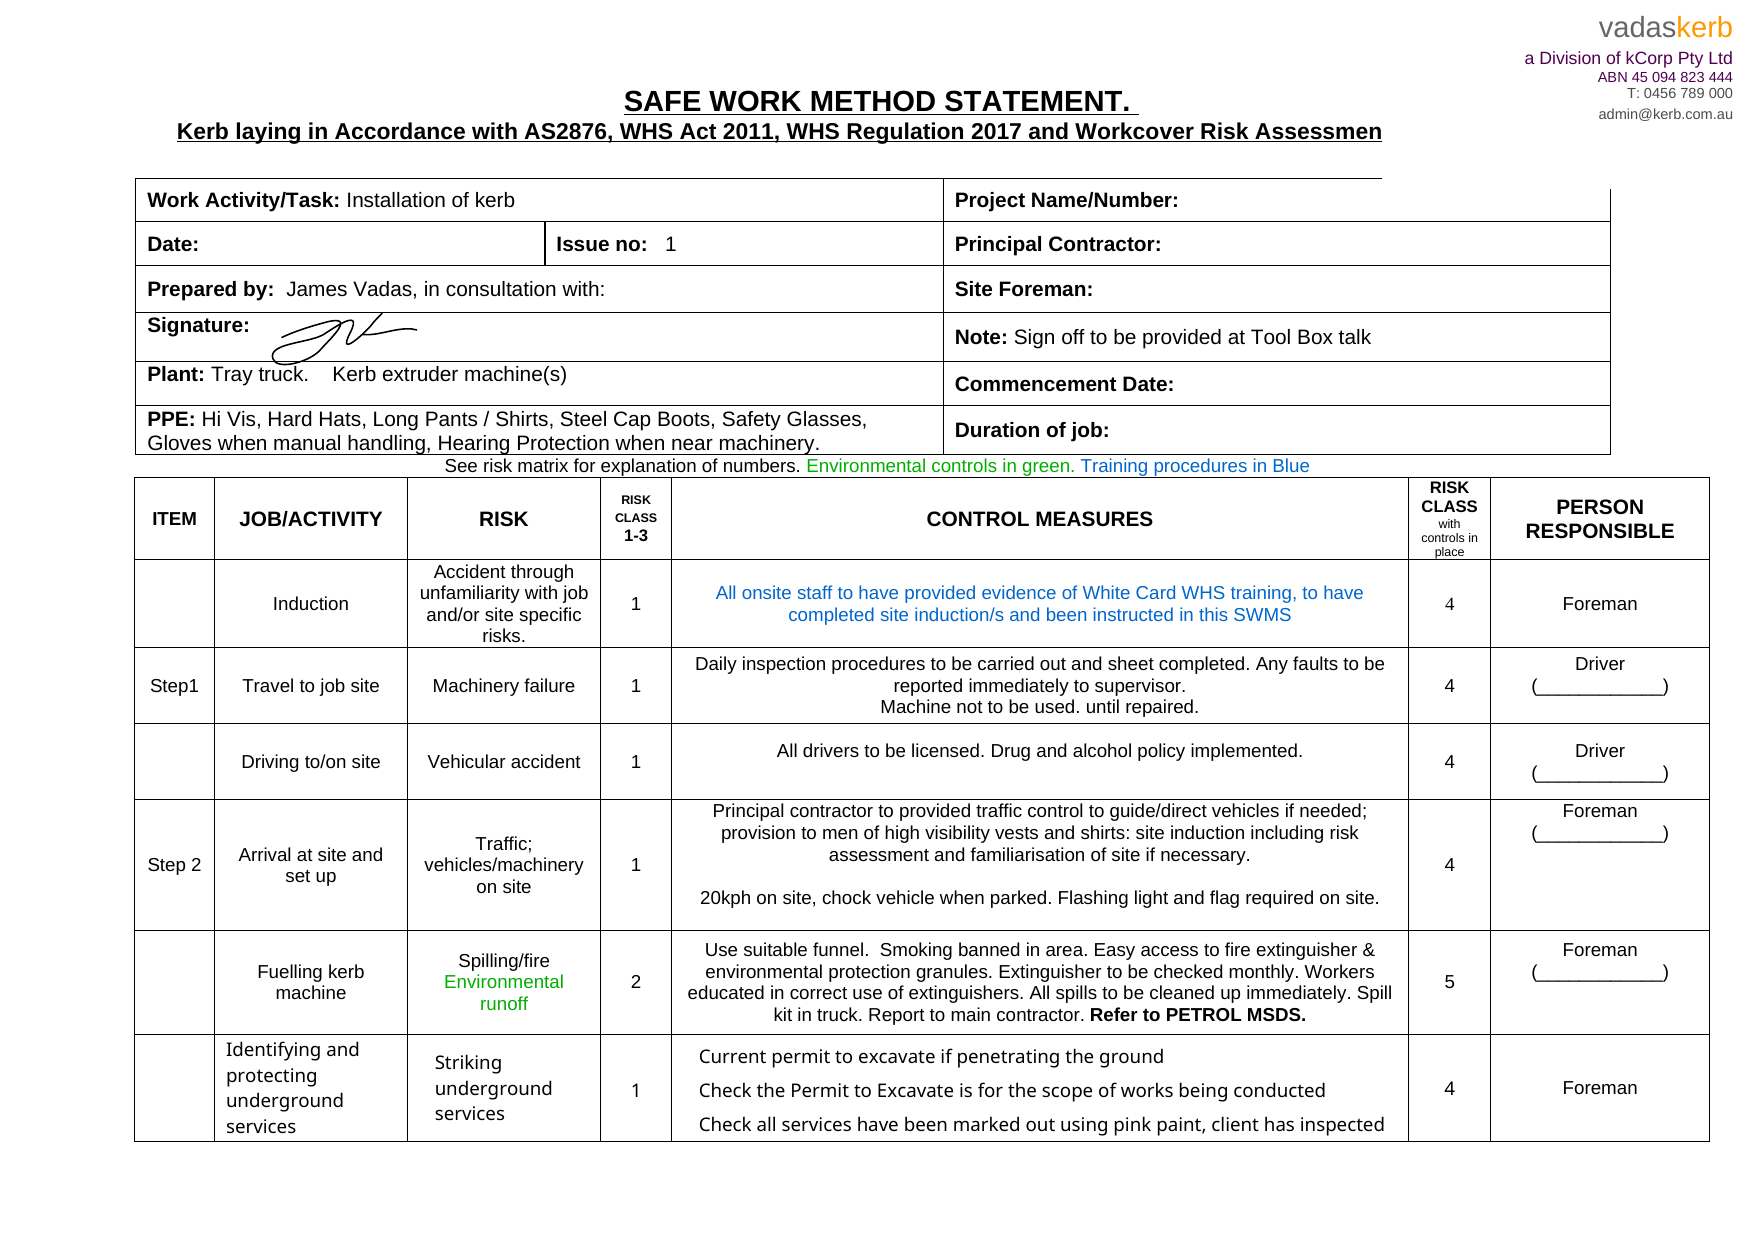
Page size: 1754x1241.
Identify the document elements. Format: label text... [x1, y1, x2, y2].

table_cell All onsite staff to have provided evidence of White Card WHS training, to have completed site induction/s and been instructed in this SWMS [672, 560, 1408, 647]
table_cell Travel to job site [215, 648, 407, 723]
text See risk matrix for explanation of numbers. Environmental controls in green. Training procedures in Blue [150, 455, 1604, 477]
table_cell [135, 560, 214, 647]
table_header Work Activity/Task: Installation of kerb [136, 179, 943, 221]
table_cell Foreman (____________) [1491, 931, 1709, 1033]
table_header JOB/ACTIVITY [215, 478, 407, 559]
table_cell 1 [601, 1035, 671, 1141]
table_header PERSON RESPONSIBLE [1491, 478, 1709, 559]
table_cell Induction [215, 560, 407, 647]
text Kerb laying in Accordance with AS2876, WHS Act 2011, WHS Regulation 2017 and Workcover Risk Assessment Code of Practice [150, 118, 1382, 144]
text SAFE WORK METHOD STATEMENT. [1382, 44, 1733, 48]
table_cell Accident through unfamiliarity with job and/or site specific risks. [408, 560, 600, 647]
table_cell [307, 313, 943, 361]
text SAFE WORK METHOD STATEMENT. [1382, 123, 1733, 189]
table_cell Driving to/on site [215, 724, 407, 799]
table_header CONTROL MEASURES [672, 478, 1408, 559]
table_cell All drivers to be licensed. Drug and alcohol policy implemented. [672, 724, 1408, 799]
table_cell Traffic; vehicles/machinery on site [408, 800, 600, 929]
table_cell Fuelling kerb machine [215, 931, 407, 1033]
table_cell 4 [1409, 560, 1490, 647]
text a Division of kCorp Pty Ltd [1382, 48, 1733, 68]
table_cell PPE: Hi Vis, Hard Hats, Long Pants / Shirts, Steel Cap Boots, Safety Glasses, Gloves when manual handling, Hearing Protection when near machinery. [136, 406, 943, 454]
table_cell 5 [1409, 931, 1490, 1033]
table_cell Commencement Date: [944, 362, 1610, 405]
table_cell Daily inspection procedures to be carried out and sheet completed. Any faults to be reported immediately to supervisor. Machine not to be used. until repaired. [672, 648, 1408, 723]
table_cell [135, 931, 214, 1033]
table_cell Note: Sign off to be provided at Tool Box talk [944, 313, 1610, 361]
table_cell Driver (____________) [1491, 724, 1709, 799]
table_cell Plant: Tray truck. Kerb extruder machine(s) [136, 362, 943, 405]
table_cell Date: [136, 222, 544, 265]
table_cell Striking underground services [408, 1035, 600, 1141]
table_header Project Name/Number: [944, 179, 1610, 221]
table_header RISK CLASS 1-3 [601, 478, 671, 559]
text vadaskerb [1382, 10, 1733, 44]
table_cell Principal Contractor: [944, 222, 1610, 265]
table_cell Use suitable funnel. Smoking banned in area. Easy access to fire extinguisher & environmental protection granules. Extinguisher to be checked monthly. Workers educated in correct use of extinguishers. All spills to be cleaned up immediately. Spill kit in truck. Report to main contractor. Refer to PETROL MSDS. [672, 931, 1408, 1033]
table_cell 1 [601, 800, 671, 929]
table_cell Arrival at site and set up [215, 800, 407, 929]
table_cell Step1 [135, 648, 214, 723]
table_header RISK CLASS with controls in place [1409, 478, 1490, 559]
table_cell 2 [601, 931, 671, 1033]
table_cell Signature: [136, 313, 380, 361]
table_cell Machinery failure [408, 648, 600, 723]
table_cell Issue no: 1 [546, 222, 943, 265]
table_cell Site Foreman: [944, 266, 1610, 312]
table_cell 1 [601, 724, 671, 799]
table_cell [135, 724, 214, 799]
table_cell Foreman (____________) [1491, 800, 1709, 929]
table_cell 1 [601, 648, 671, 723]
table_cell Foreman [1491, 1035, 1709, 1141]
text admin@kerb.com.au [1382, 106, 1733, 123]
table_cell Step 2 [135, 800, 214, 929]
table_cell Identifying and protecting underground services [215, 1035, 407, 1141]
table_cell Spilling/fire Environmental runoff [408, 931, 600, 1033]
table_cell Foreman [1491, 560, 1709, 647]
text ABN 45 094 823 444 [1382, 68, 1733, 85]
text SAFE WORK METHOD STATEMENT. [150, 84, 1733, 118]
table_cell [135, 1035, 214, 1141]
table_cell 4 [1409, 800, 1490, 929]
table_cell Driver (____________) [1491, 648, 1709, 723]
table_cell 4 [1409, 648, 1490, 723]
table_cell 4 [1409, 1035, 1490, 1141]
table_cell 1 [601, 560, 671, 647]
table_cell Current permit to excavate if penetrating the ground Check the Permit to Excavate is for the scope of works being conducted Check all services have been marked out using pink paint, client has inspected [672, 1035, 1408, 1141]
table_cell Duration of job: [944, 406, 1610, 454]
table_header ITEM [135, 478, 214, 559]
table_cell 4 [1409, 724, 1490, 799]
table_cell Principal contractor to provided traffic control to guide/direct vehicles if needed; provision to men of high visibility vests and shirts: site induction including risk assessment and familiarisation of site if necessary. 20kph on site, chock vehicle when parked. Flashing light and flag required on site. [672, 800, 1408, 929]
table_cell Vehicular accident [408, 724, 600, 799]
table_header RISK [408, 478, 600, 559]
text T: 0456 789 000 [1382, 85, 1733, 102]
table_cell Prepared by: James Vadas, in consultation with: [136, 266, 943, 312]
